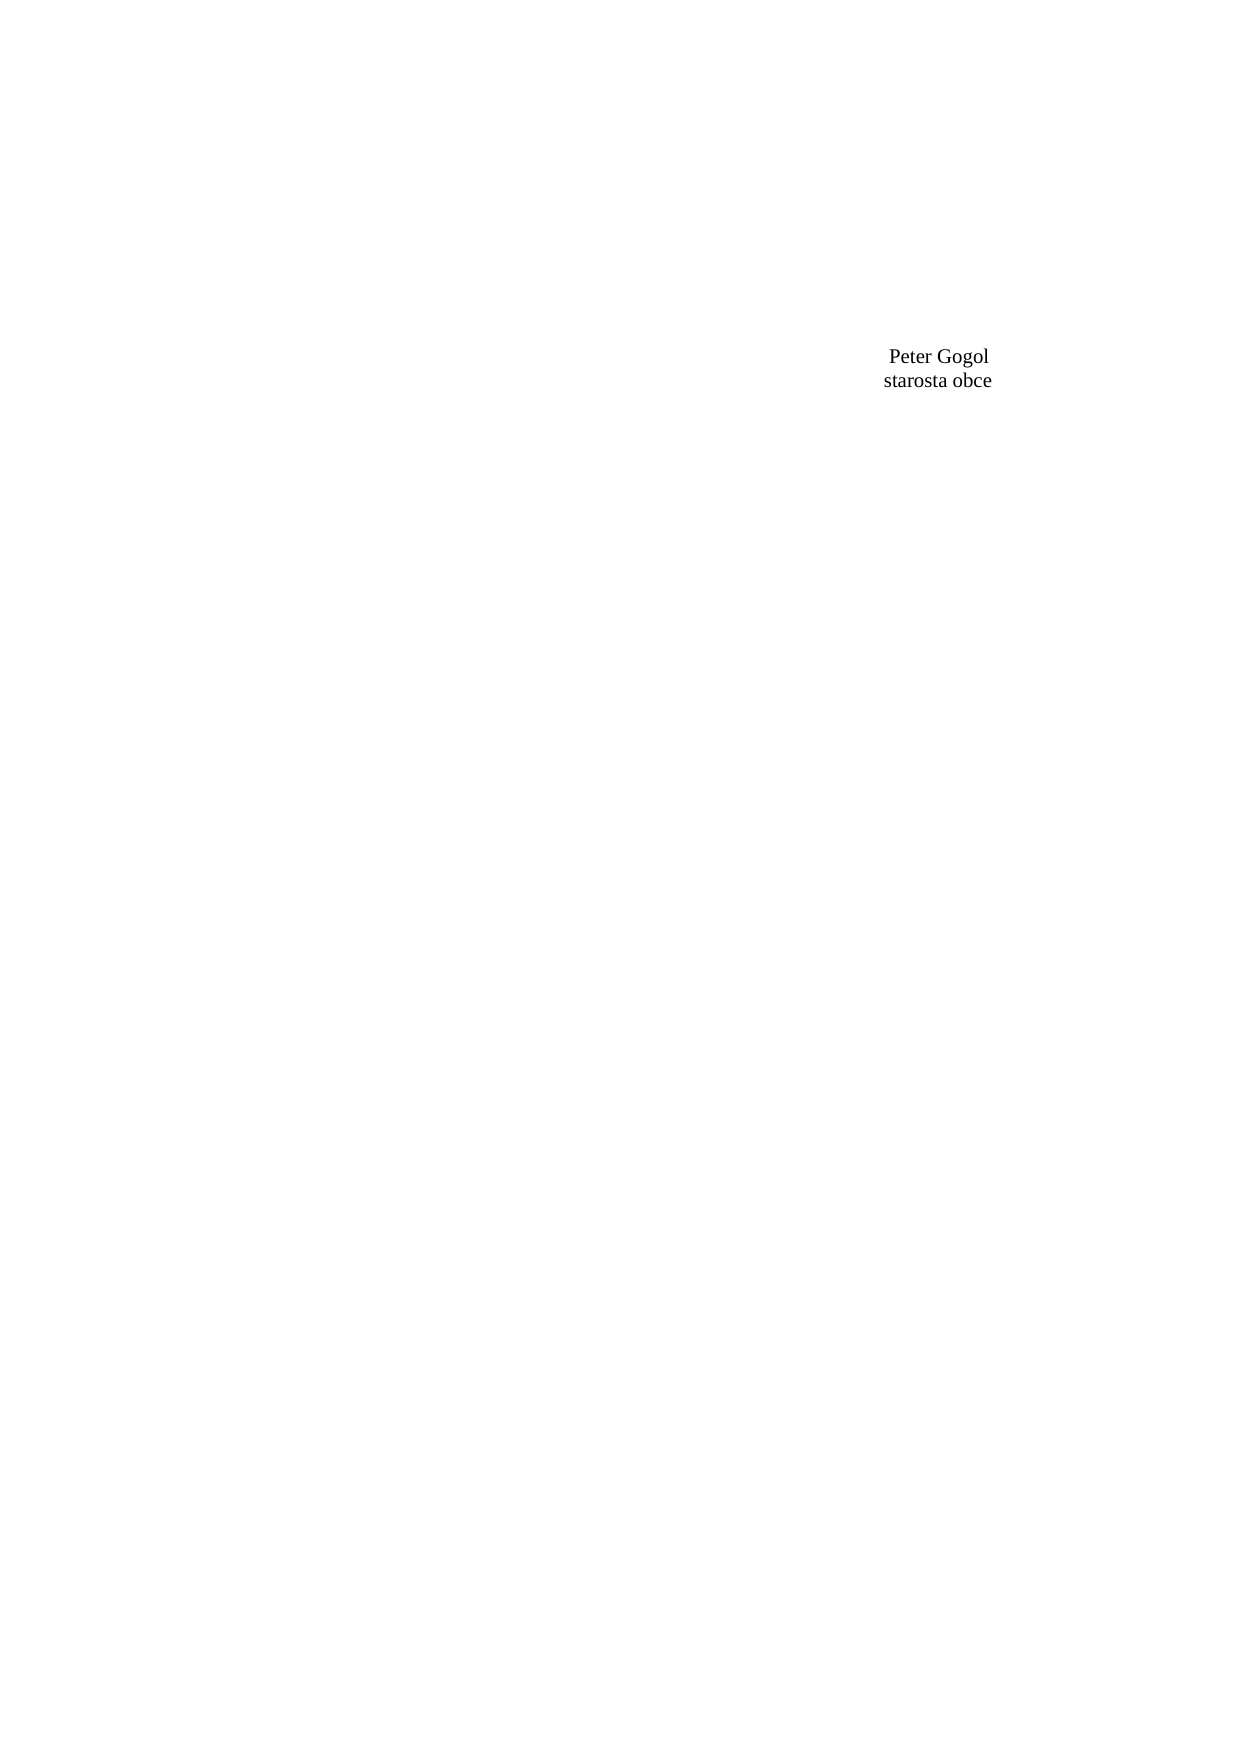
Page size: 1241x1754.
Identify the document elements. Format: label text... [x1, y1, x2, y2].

text Peter Gogol [118, 344, 1122, 368]
text starosta obce [118, 368, 1122, 392]
